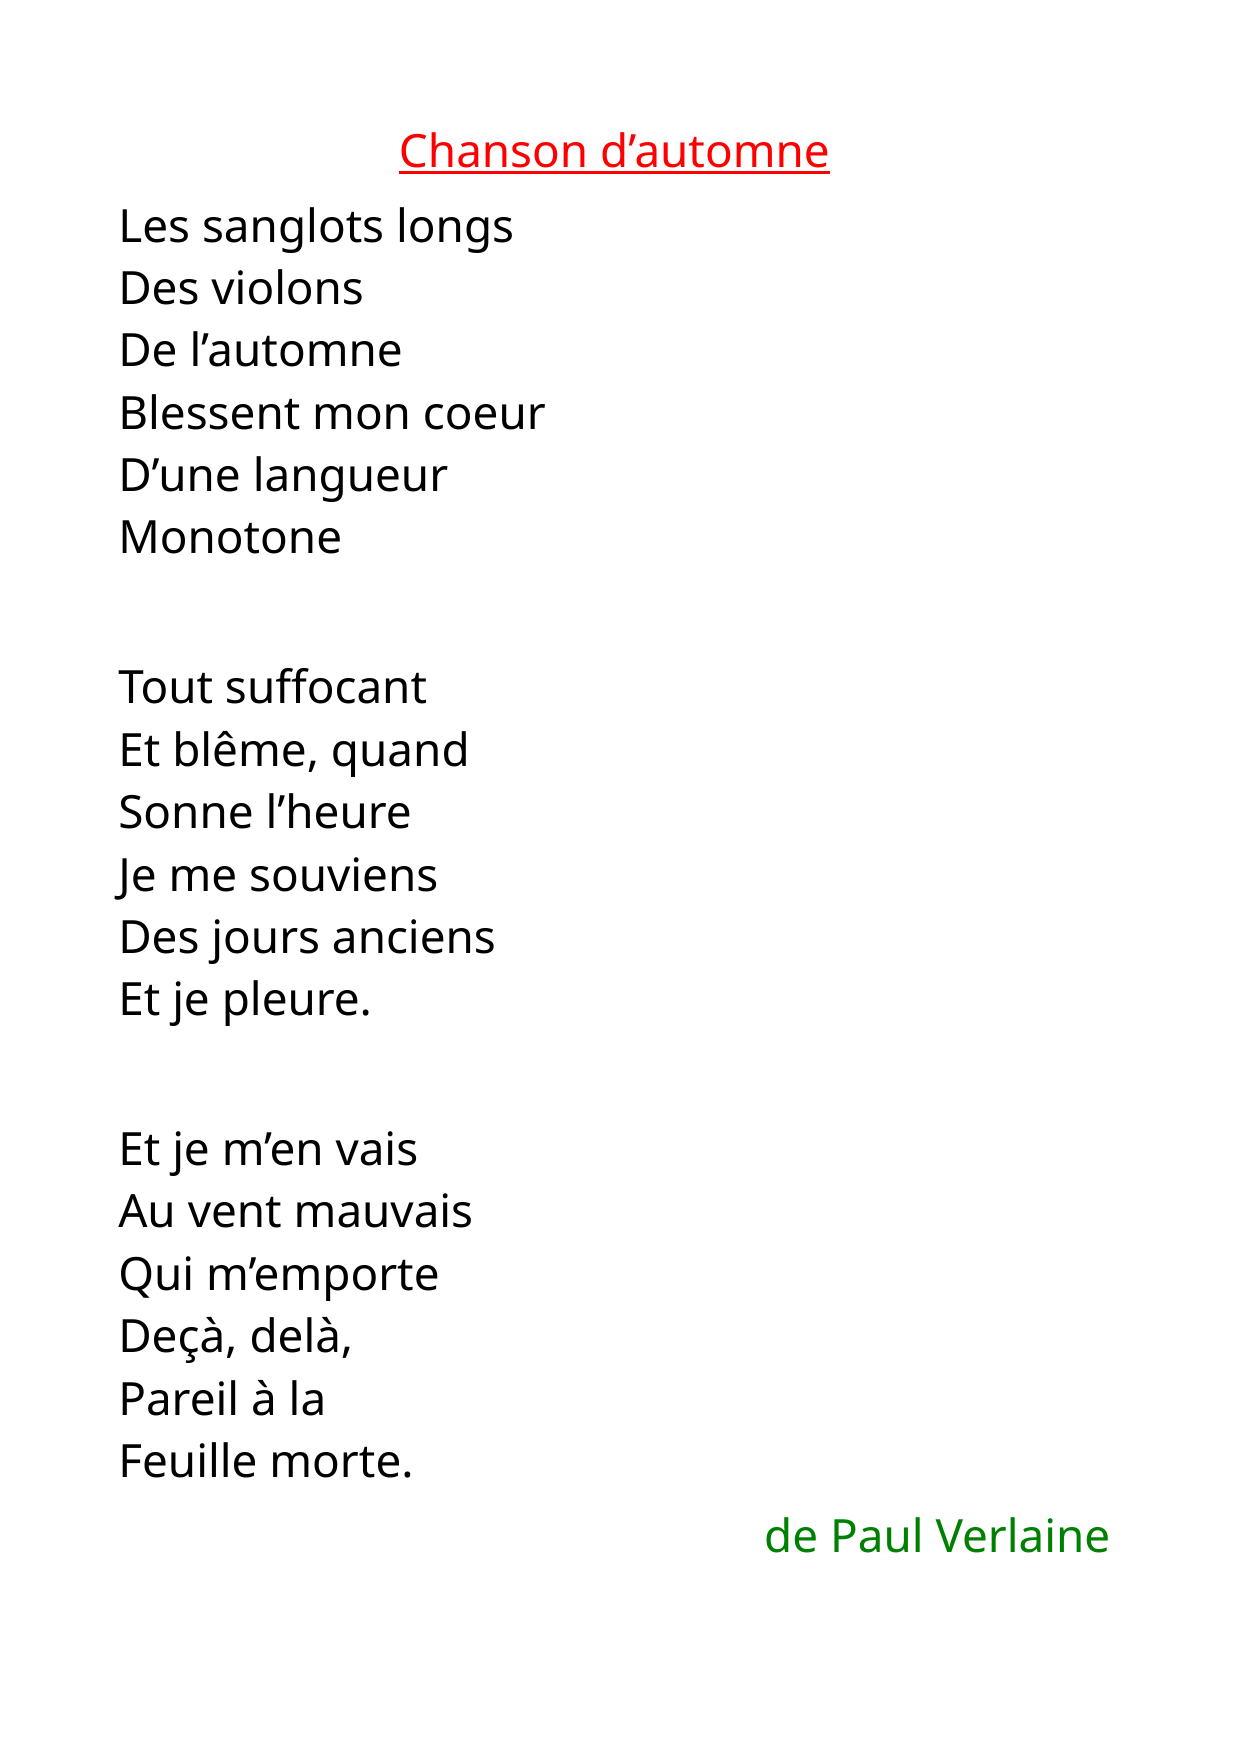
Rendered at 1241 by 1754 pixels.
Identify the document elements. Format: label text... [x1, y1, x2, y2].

text Les sanglots longs Des violons De l’automne Blessent mon coeur D’une langueur Monotone [118, 193, 1122, 567]
text Chanson d’automne [118, 118, 1122, 181]
text Et je m’en vais Au vent mauvais Qui m’emporte Deçà, delà, Pareil à la Feuille morte. [118, 1117, 1122, 1491]
text Tout suffocant Et blême, quand Sonne l’heure Je me souviens Des jours anciens Et je pleure. [118, 655, 1122, 1029]
text de Paul Verlaine [118, 1503, 1122, 1566]
